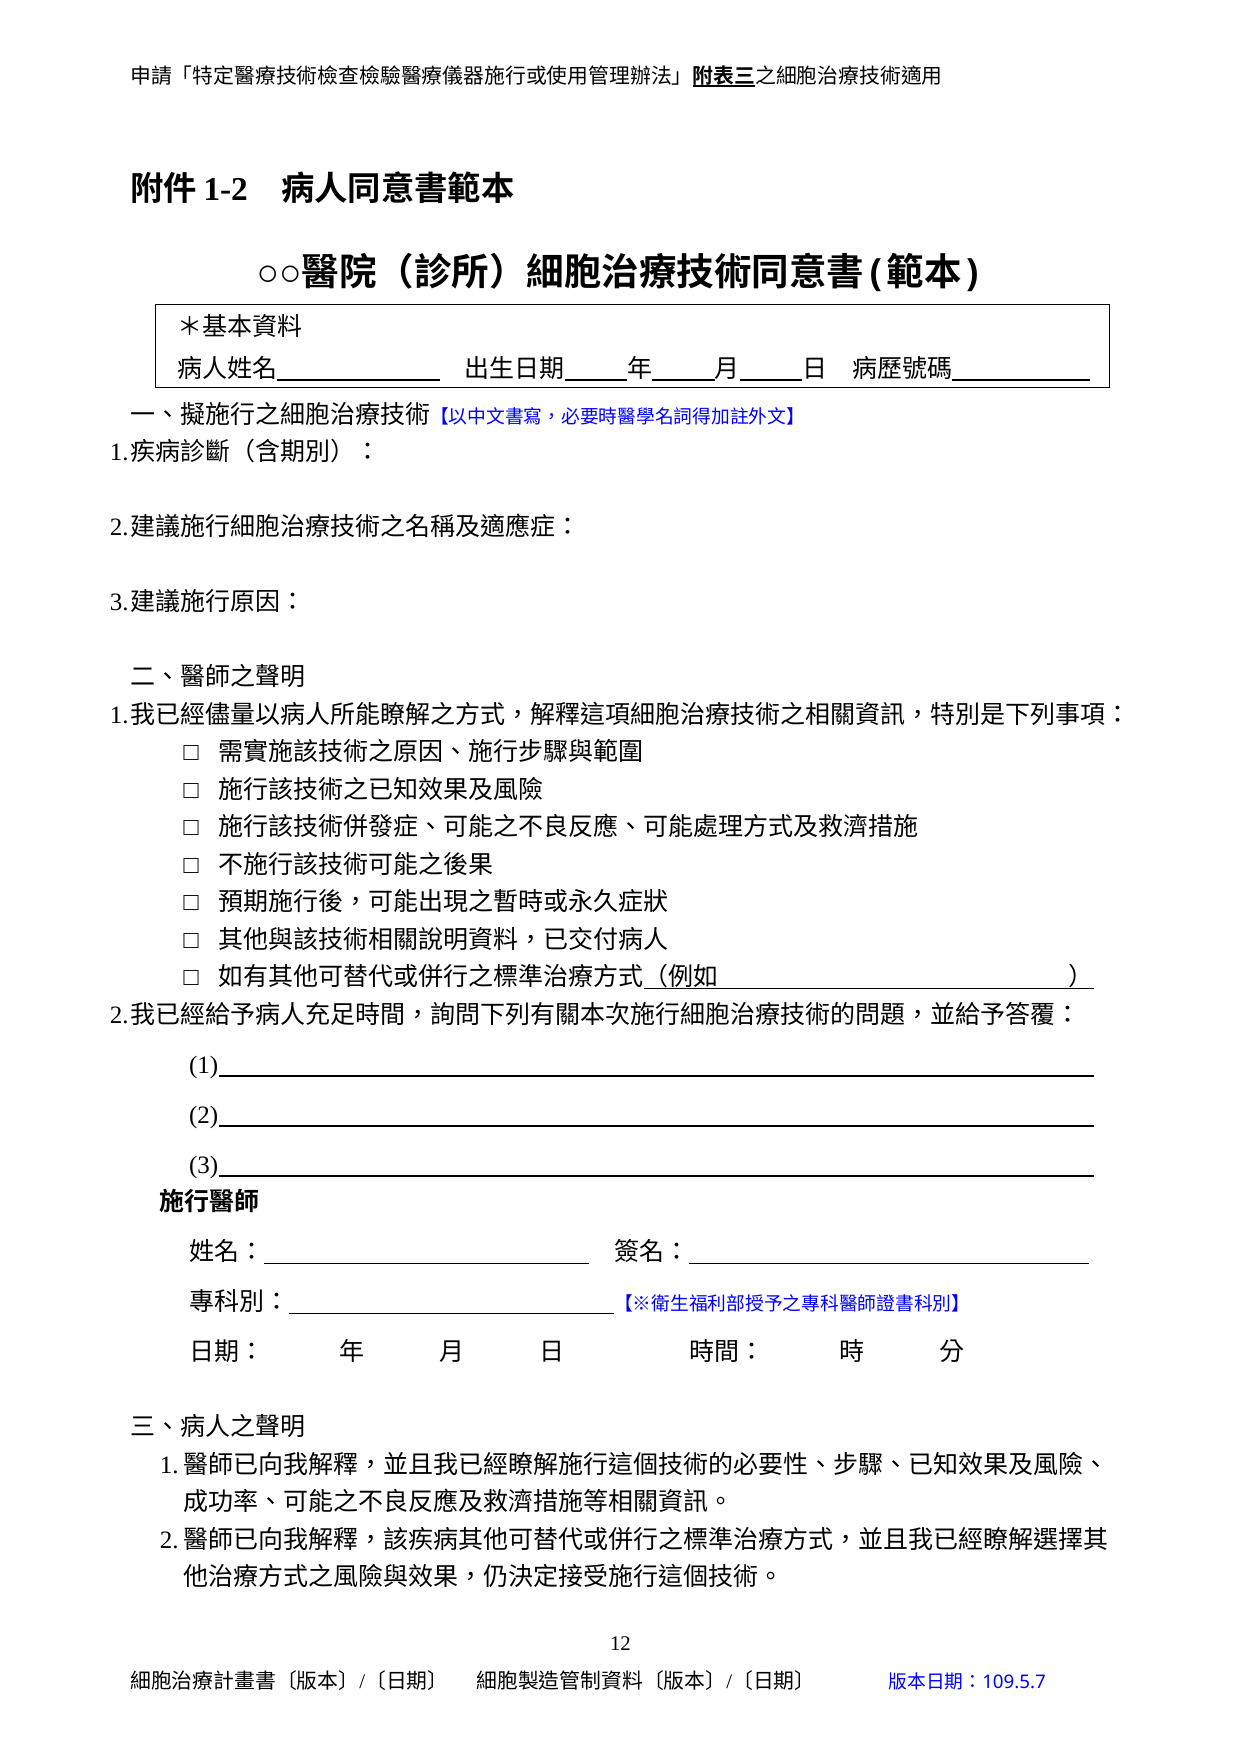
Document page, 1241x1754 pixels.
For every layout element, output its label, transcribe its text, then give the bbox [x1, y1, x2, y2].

text 專科別： 【※衛生福利部授予之專科醫師證書科別】 [189, 1281, 1110, 1318]
list 施行該技術併發症、可能之不良反應、可能處理方式及救濟措施 [183, 806, 1110, 843]
text ○○醫院（診所）細胞治療技術同意書(範本) [130, 241, 1110, 296]
list 預期施行後，可能出現之暫時或永久症狀 [183, 881, 1110, 918]
list 不施行該技術可能之後果 [183, 843, 1110, 881]
list 需實施該技術之原因、施行步驟與範圍 [183, 731, 1110, 768]
list 疾病診斷（含期別）： [109, 431, 1110, 468]
list 建議施行細胞治療技術之名稱及適應症： [109, 506, 1110, 543]
list 如有其他可替代或併行之標準治療方式（例如 ） [183, 956, 1110, 993]
text 姓名： 簽名： [189, 1231, 1110, 1268]
text 二、醫師之聲明 [130, 656, 1110, 693]
list 施行該技術之已知效果及風險 [183, 768, 1110, 806]
text 三、病人之聲明 [130, 1406, 1110, 1443]
text 施行醫師 [159, 1181, 1110, 1218]
text 一、擬施行之細胞治療技術【以中文書寫，必要時醫學名詞得加註外文】 [130, 393, 1110, 431]
text 病人姓名 出生日期 年 月 日 病歷號碼 [156, 345, 1109, 387]
list 醫師已向我解釋，該疾病其他可替代或併行之標準治療方式，並且我已經瞭解選擇其他治療方式之風險與效果，仍決定接受施行這個技術。 [159, 1518, 1110, 1593]
list 其他與該技術相關說明資料，已交付病人 [183, 918, 1110, 956]
list 建議施行原因： [109, 581, 1110, 618]
list 我已經給予病人充足時間，詢問下列有關本次施行細胞治療技術的問題，並給予答覆： [109, 993, 1110, 1031]
list 醫師已向我解釋，並且我已經瞭解施行這個技術的必要性、步驟、已知效果及風險、成功率、可能之不良反應及救濟措施等相關資訊。 [159, 1443, 1110, 1518]
text ＊基本資料 [156, 305, 1109, 343]
text 日期： 年 月 日 時間： 時 分 [189, 1331, 1110, 1368]
subtitle 附件1-2 病人同意書範本 [130, 162, 1110, 210]
list 我已經儘量以病人所能瞭解之方式，解釋這項細胞治療技術之相關資訊，特別是下列事項： [109, 693, 1110, 731]
